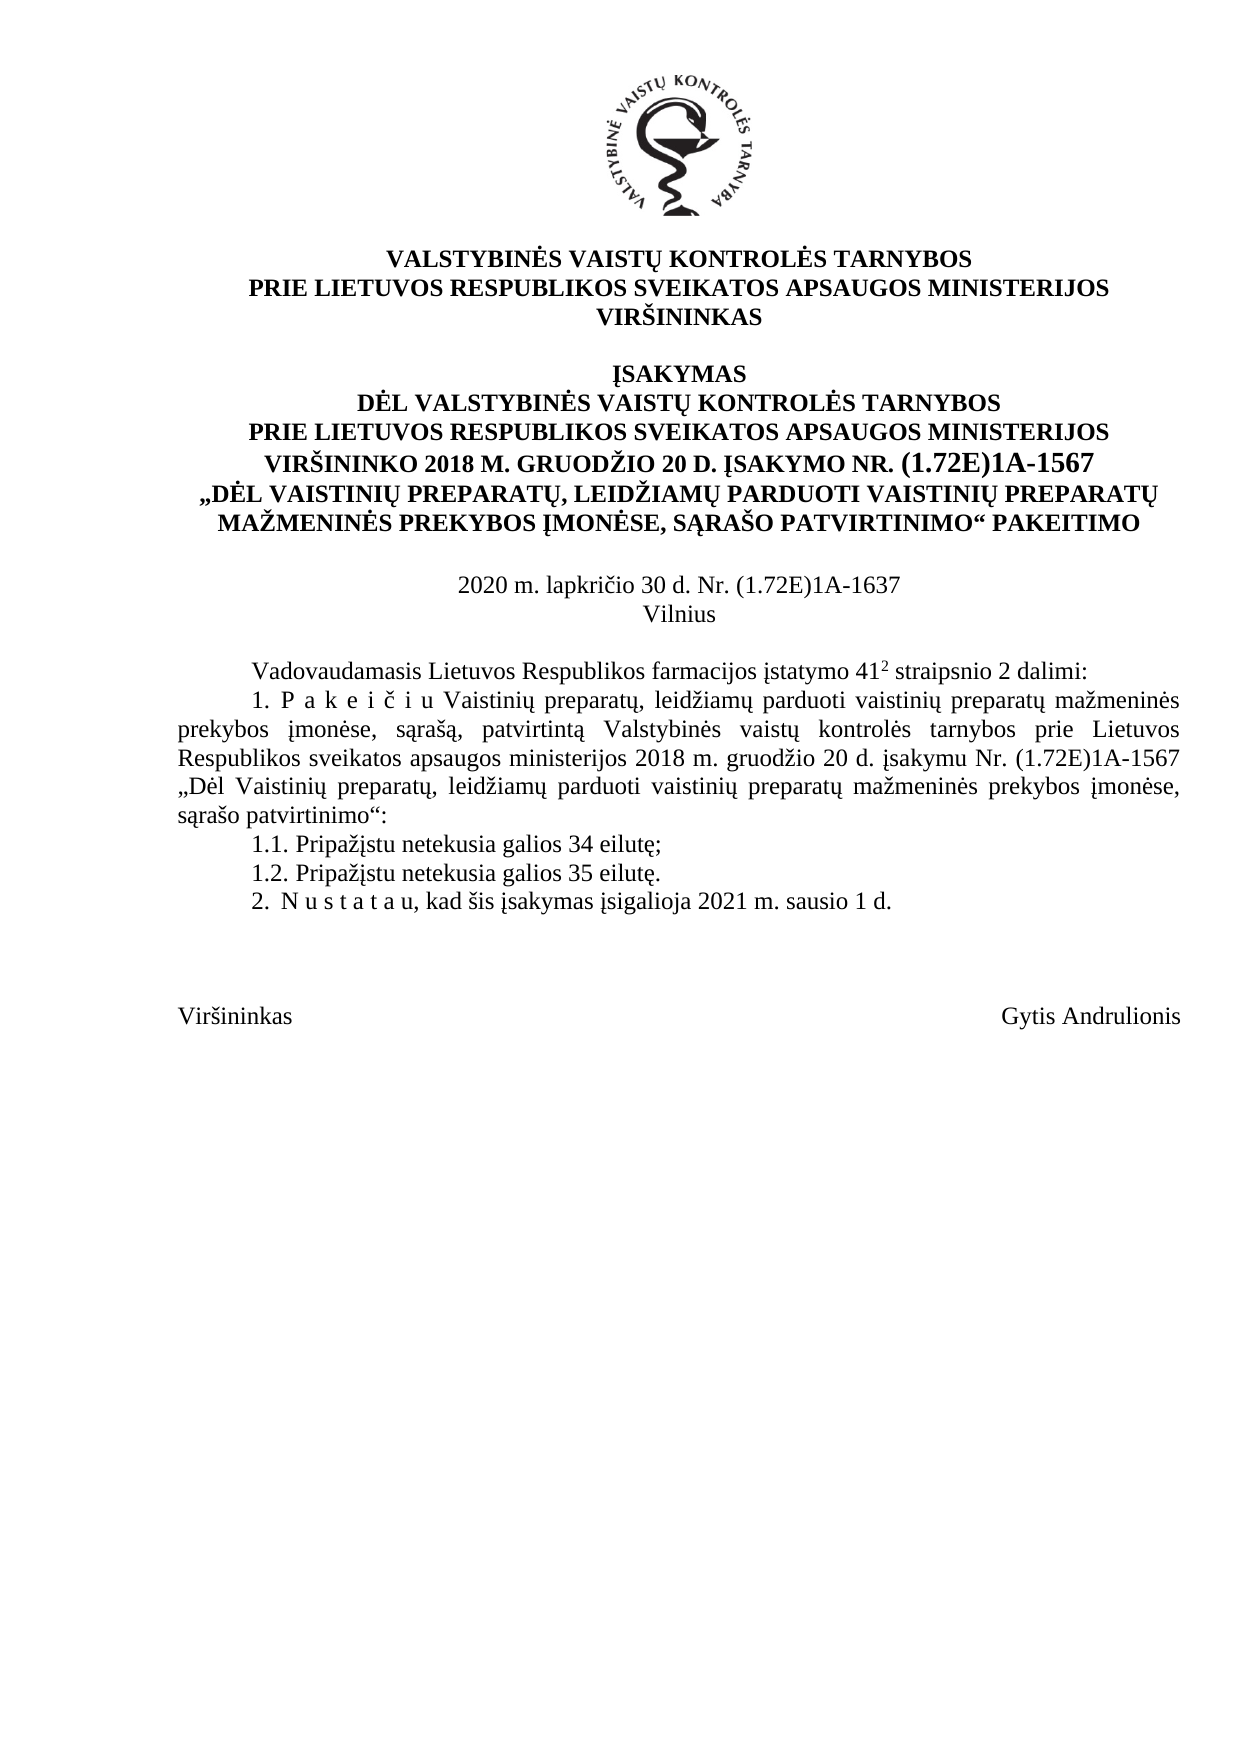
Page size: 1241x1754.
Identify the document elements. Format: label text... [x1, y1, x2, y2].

text Viršininkas Gytis Andrulionis [177, 1001, 1181, 1030]
text 2020 m. lapkričio 30 d. Nr. (1.72E)1A-1637 [177, 570, 1181, 599]
text viršininkas [177, 302, 1181, 331]
text 2. N u s t a t a u, kad šis įsakymas įsigalioja 2021 m. sausio 1 d. [177, 886, 1181, 915]
text DĖL Valstybinės vaistų kontrolės tarnybos [177, 388, 1181, 417]
text Prie LIETUVOS RESPUBLIKOS sveikatos apsaugos ministerijos [177, 417, 1181, 446]
text 1. P a k e i č i u Vaistinių preparatų, leidžiamų parduoti vaistinių preparatų mažmeninės prekybos įmonėse, sąrašą, patvirtintą Valstybinės vaistų kontrolės tarnybos prie Lietuvos Respublikos sveikatos apsaugos ministerijos 2018 m. gruodžio 20 d. įsakymu Nr. (1.72E)1A-1567 „Dėl Vaistinių preparatų, leidžiamų parduoti vaistinių preparatų mažmeninės prekybos įmonėse, sąrašo patvirtinimo“: [177, 685, 1181, 829]
text Prie LIETUVOS RESPUBLIKOS sveikatos apsaugos ministerijos [177, 273, 1181, 302]
text Vadovaudamasis Lietuvos Respublikos farmacijos įstatymo 412 straipsnio 2 dalimi: [177, 656, 1181, 685]
text „DĖL VAISTINIŲ PREPARATŲ, LEIDŽIAMŲ PARDUOTI VAISTINIŲ PREPARATŲ MAŽMENINĖS PREKYBOS ĮMONĖSE, SĄRAŠO PATVIRTINIMO“ PAKEITIMO [177, 479, 1181, 537]
text 1.2. Pripažįstu netekusia galios 35 eilutę. [177, 858, 1181, 886]
text viršininkO 2018 M. GRUODŽIO 20 D. ĮSAKYMO nR. (1.72E)1A-1567 [177, 446, 1181, 479]
text Valstybinės vaistų kontrolės tarnybos [177, 244, 1181, 273]
text Vilnius [177, 599, 1181, 628]
text 1.1. Pripažįstu netekusia galios 34 eilutę; [177, 829, 1181, 858]
text ĮSAKYMAS [177, 359, 1181, 388]
